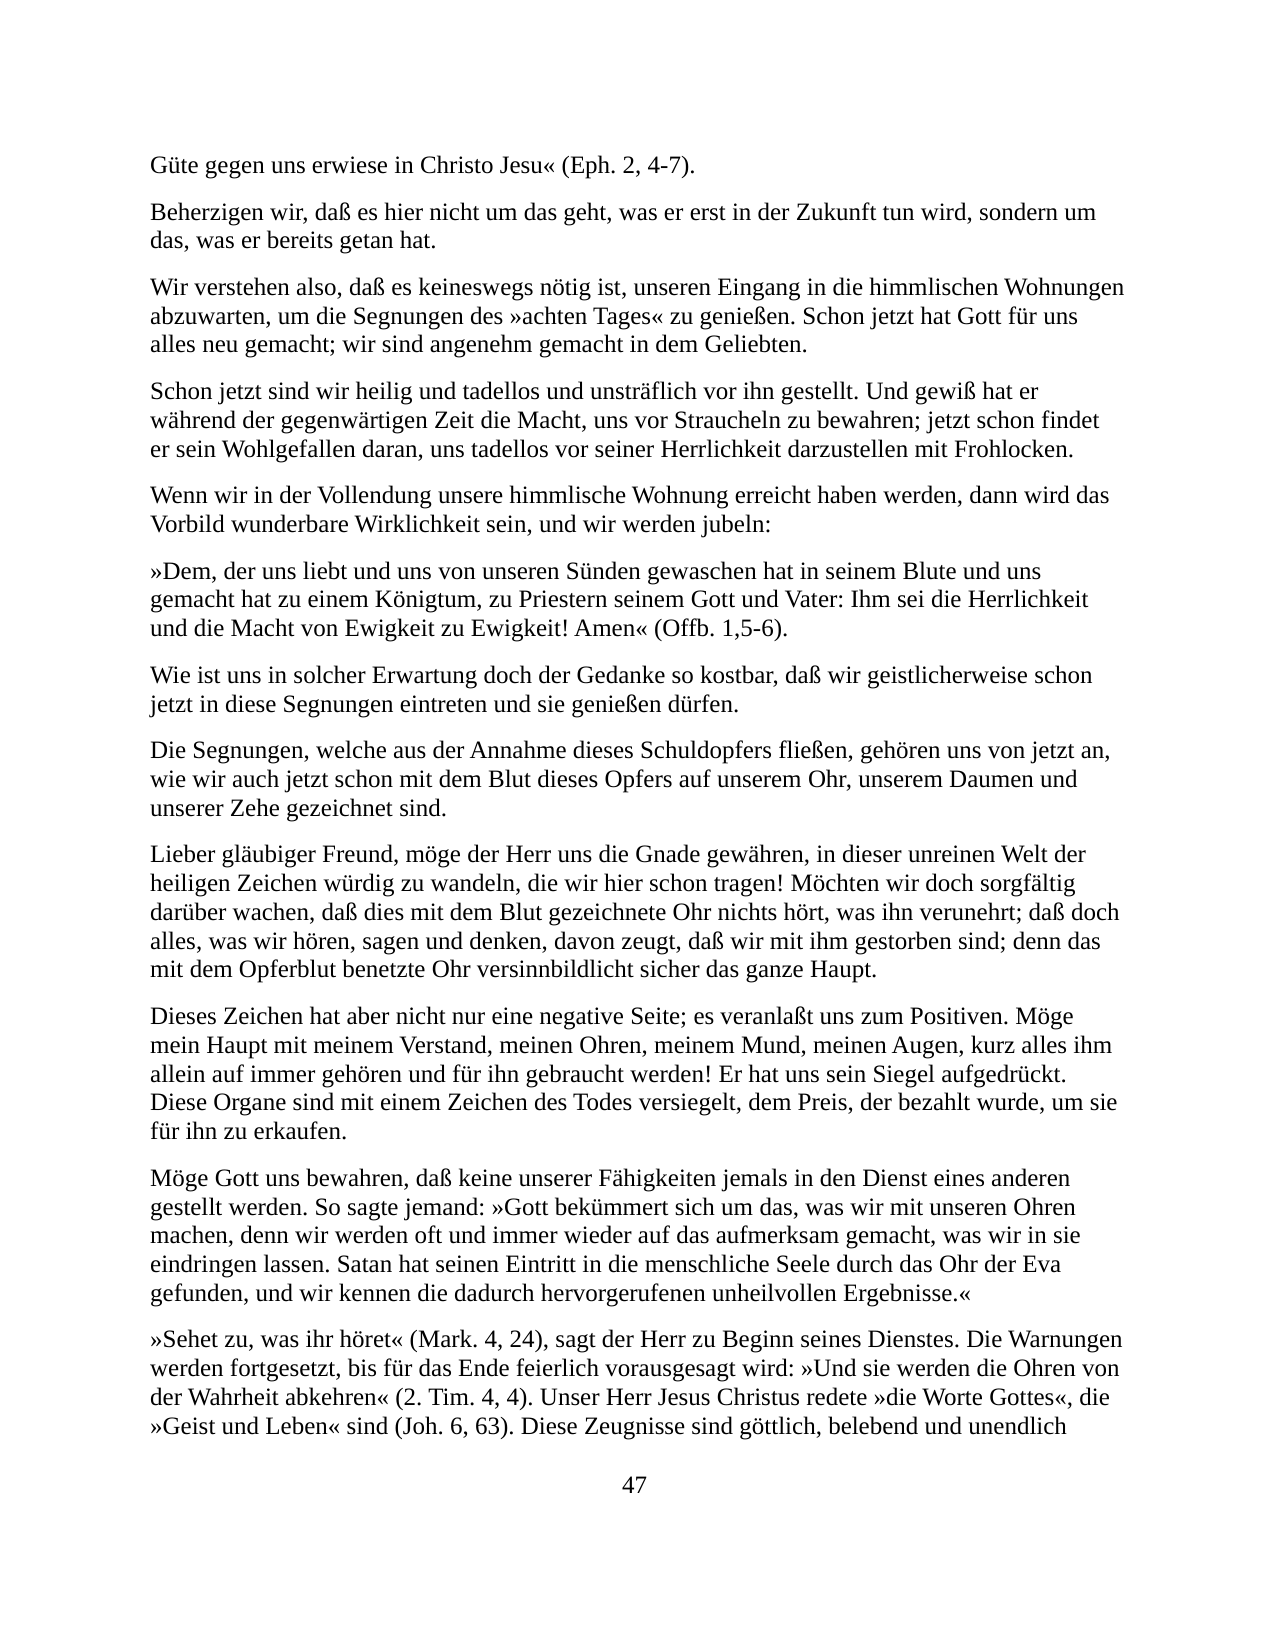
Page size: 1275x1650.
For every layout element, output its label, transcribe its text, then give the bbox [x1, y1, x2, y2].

text Güte gegen uns erwiese in Christo Jesu« (Eph. 2, 4-7). [150, 150, 1125, 179]
text Wenn wir in der Vollendung unsere himmlische Wohnung erreicht haben werden, dann wird das Vorbild wunderbare Wirklichkeit sein, und wir werden jubeln: [150, 480, 1125, 538]
text Beherzigen wir, daß es hier nicht um das geht, was er erst in der Zukunft tun wird, sondern um das, was er bereits getan hat. [150, 197, 1125, 254]
text Lieber gläubiger Freund, möge der Herr uns die Gnade gewähren, in dieser unreinen Welt der heiligen Zeichen würdig zu wandeln, die wir hier schon tragen! Möchten wir doch sorgfältig darüber wachen, daß dies mit dem Blut gezeichnete Ohr nichts hört, was ihn verunehrt; daß doch alles, was wir hören, sagen und denken, davon zeugt, daß wir mit ihm gestorben sind; denn das mit dem Opferblut benetzte Ohr versinnbildlicht sicher das ganze Haupt. [150, 839, 1125, 983]
text Wie ist uns in solcher Erwartung doch der Gedanke so kostbar, daß wir geistlicherweise schon jetzt in diese Segnungen eintreten und sie genießen dürfen. [150, 660, 1125, 717]
text Die Segnungen, welche aus der Annahme dieses Schuldopfers fließen, gehören uns von jetzt an, wie wir auch jetzt schon mit dem Blut dieses Opfers auf unserem Ohr, unserem Daumen und unserer Zehe gezeichnet sind. [150, 735, 1125, 822]
text Schon jetzt sind wir heilig und tadellos und unsträflich vor ihn gestellt. Und gewiß hat er während der gegenwärtigen Zeit die Macht, uns vor Straucheln zu bewahren; jetzt schon findet er sein Wohlgefallen daran, uns tadellos vor seiner Herrlichkeit darzustellen mit Frohlocken. [150, 376, 1125, 462]
text »Dem, der uns liebt und uns von unseren Sünden gewaschen hat in seinem Blute und uns gemacht hat zu einem Königtum, zu Priestern seinem Gott und Vater: Ihm sei die Herrlichkeit und die Macht von Ewigkeit zu Ewigkeit! Amen« (Offb. 1,5-6). [150, 556, 1125, 642]
text Wir verstehen also, daß es keineswegs nötig ist, unseren Eingang in die himmlischen Wohnungen abzuwarten, um die Segnungen des »achten Tages« zu genießen. Schon jetzt hat Gott für uns alles neu gemacht; wir sind angenehm gemacht in dem Geliebten. [150, 272, 1125, 358]
text »Sehet zu, was ihr höret« (Mark. 4, 24), sagt der Herr zu Beginn seines Dienstes. Die Warnungen werden fortgesetzt, bis für das Ende feierlich vorausgesagt wird: »Und sie werden die Ohren von der Wahrheit abkehren« (2. Tim. 4, 4). Unser Herr Jesus Christus redete »die Worte Gottes«, die »Geist und Leben« sind (Joh. 6, 63). Diese Zeugnisse sind göttlich, belebend und unendlich [150, 1324, 1125, 1439]
text Dieses Zeichen hat aber nicht nur eine negative Seite; es veranlaßt uns zum Positiven. Möge mein Haupt mit meinem Verstand, meinen Ohren, meinem Mund, meinen Augen, kurz alles ihm allein auf immer gehören und für ihn gebraucht werden! Er hat uns sein Siegel aufgedrückt. Diese Organe sind mit einem Zeichen des Todes versiegelt, dem Preis, der bezahlt wurde, um sie für ihn zu erkaufen. [150, 1001, 1125, 1145]
text Möge Gott uns bewahren, daß keine unserer Fähigkeiten jemals in den Dienst eines anderen gestellt werden. So sagte jemand: »Gott bekümmert sich um das, was wir mit unseren Ohren machen, denn wir werden oft und immer wieder auf das aufmerksam gemacht, was wir in sie eindringen lassen. Satan hat seinen Eintritt in die menschliche Seele durch das Ohr der Eva gefunden, und wir kennen die dadurch hervorgerufenen unheilvollen Ergebnisse.« [150, 1163, 1125, 1307]
